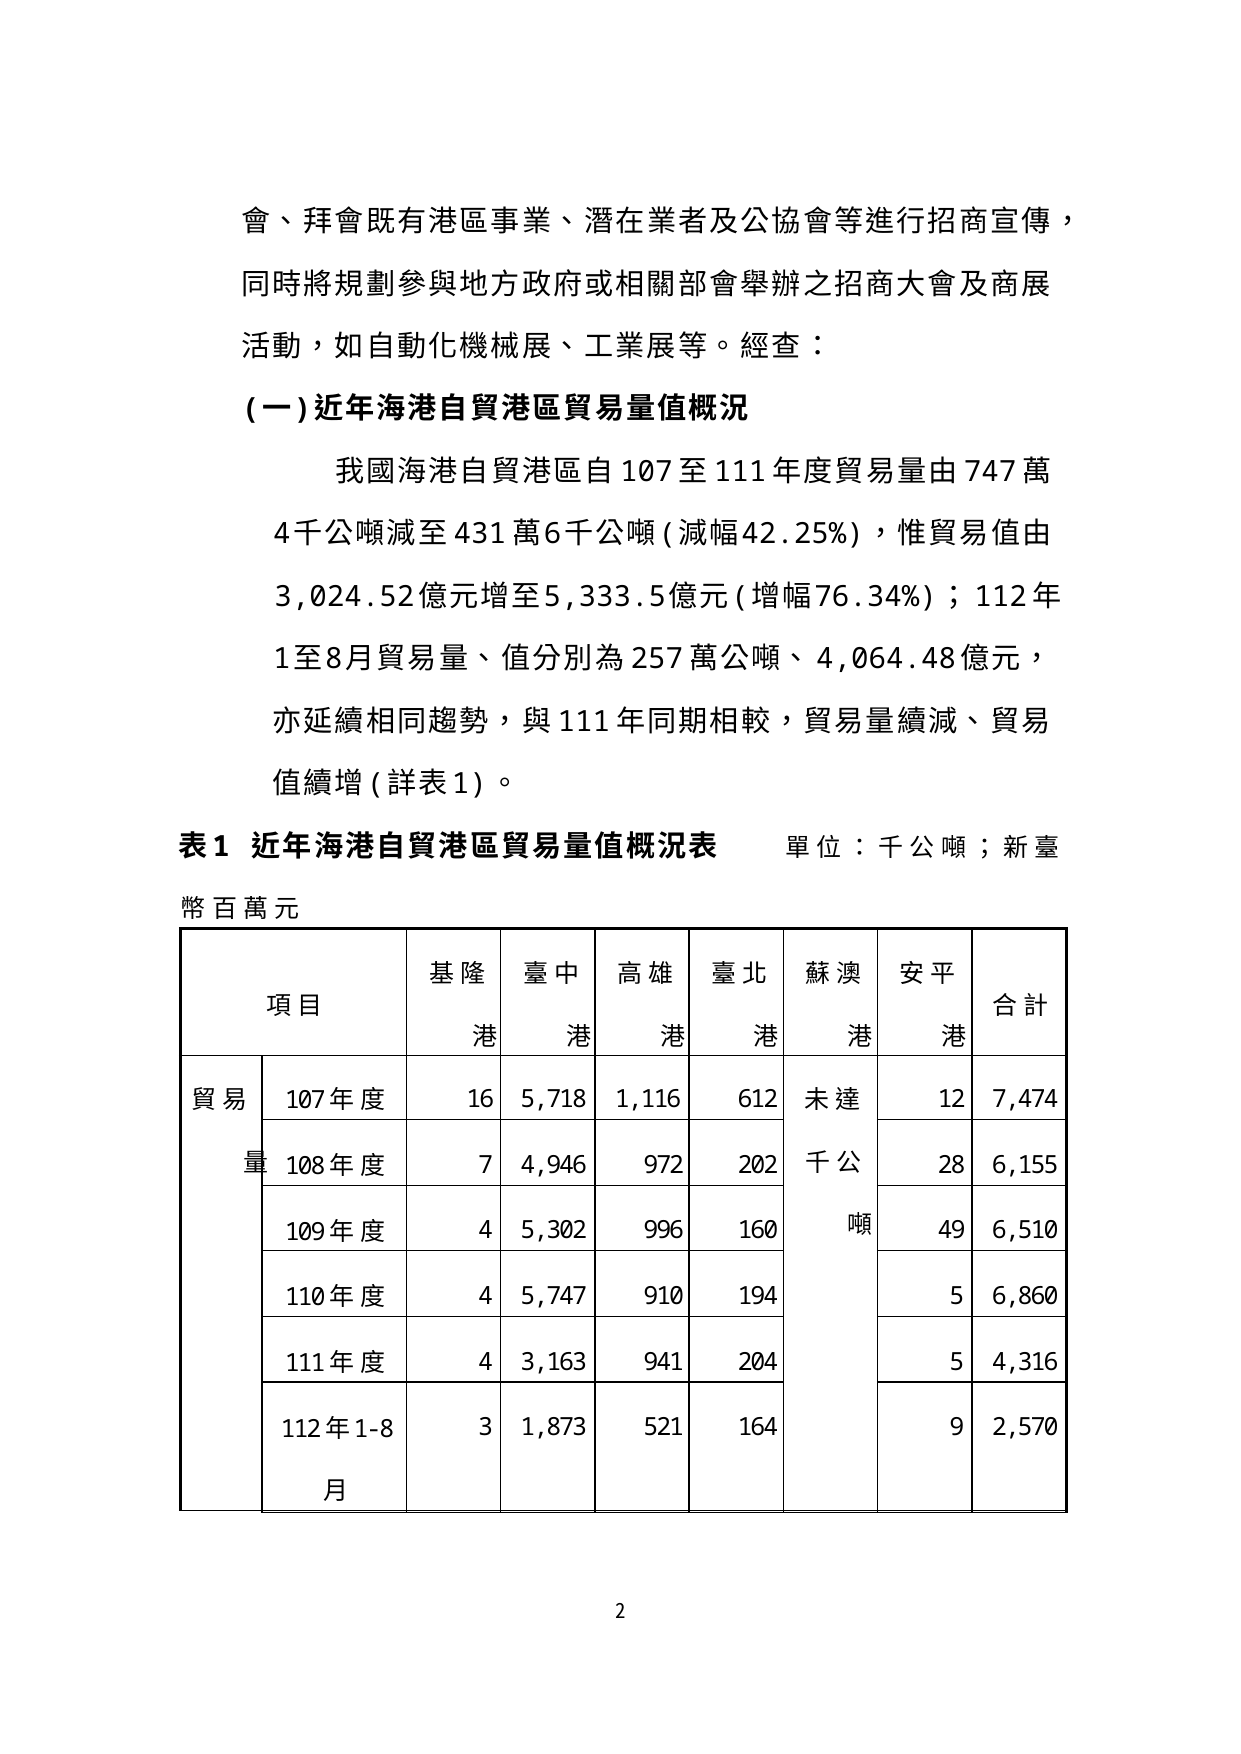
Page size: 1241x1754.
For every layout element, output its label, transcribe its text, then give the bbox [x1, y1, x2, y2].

table_cell 5,718 [501, 1056, 594, 1119]
table_cell 4 [407, 1251, 500, 1316]
table_cell 996 [596, 1186, 688, 1250]
table_cell 5,747 [501, 1251, 594, 1316]
table_cell 9 [878, 1383, 971, 1509]
table_cell 164 [690, 1383, 783, 1509]
table_cell 6,155 [973, 1120, 1065, 1184]
table_cell 5,302 [501, 1186, 594, 1250]
table_cell 910 [596, 1251, 688, 1316]
table_header 臺北港 [690, 930, 783, 1055]
table_header 臺中港 [501, 930, 594, 1055]
table_cell 1,873 [501, 1383, 594, 1509]
table_cell 108年度 [263, 1120, 406, 1184]
table_cell 7,474 [973, 1056, 1065, 1119]
table_cell 4 [407, 1186, 500, 1250]
table_header 基隆港 [407, 930, 500, 1055]
table_cell 107年度 [263, 1056, 406, 1119]
table_cell 49 [878, 1186, 971, 1250]
table_cell 6,860 [973, 1251, 1065, 1316]
table_cell 16 [407, 1056, 500, 1119]
table_cell 521 [596, 1383, 688, 1509]
table_cell 6,510 [973, 1186, 1065, 1250]
table_cell 7 [407, 1120, 500, 1184]
table_header 項目 [182, 930, 406, 1055]
table_cell 5 [878, 1251, 971, 1316]
table_header 合計 [973, 930, 1065, 1055]
table_cell 204 [690, 1317, 783, 1381]
table_cell 112年1-8月 [263, 1383, 406, 1509]
text 依國營港務股份有限公司設置條例第2條規定，港務公司之業務範圍包括自由貿易港區(以下簡稱自貿港區)之開發及營運，113年度「業務費用-服務費用-推展費」項下編列120萬元辦理自貿港區相關行銷招商活動，如舉辦招商說明會、拜會既有港區事業、潛在業者及公協會等進行招商宣傳，同時將規劃參與地方政府或相關部會舉辦之招商大會及商展活動，如自動化機械展、工業展等。經查： [236, 177, 1063, 365]
table_cell 109年度 [263, 1186, 406, 1250]
text 表1 近年海港自貿港區貿易量值概況表 單位：千公噸；新臺幣百萬元 [177, 802, 1063, 927]
table_cell 110年度 [263, 1251, 406, 1316]
text (一)近年海港自貿港區貿易量值概況 [236, 365, 1063, 427]
text 我國海港自貿港區自107至111年度貿易量由747萬4千公噸減至431萬6千公噸(減幅42.25%)，惟貿易值由3,024.52億元增至5,333.5億元(增幅76.34%)；112年1至8月貿易量、值分別為257萬公噸、4,064.48億元，亦延續相同趨勢，與111年同期相較，貿易量續減、貿易值續增(詳表1)。 [266, 427, 1063, 802]
table_cell 4,316 [973, 1317, 1065, 1381]
table_cell 5 [878, 1317, 971, 1381]
table_cell 28 [878, 1120, 971, 1184]
table_cell 未達 千公噸 [784, 1056, 877, 1509]
table_cell 3 [407, 1383, 500, 1509]
table_cell 3,163 [501, 1317, 594, 1381]
table_cell 2,570 [973, 1383, 1065, 1509]
table_cell 160 [690, 1186, 783, 1250]
table_cell 1,116 [596, 1056, 688, 1119]
table_cell 202 [690, 1120, 783, 1184]
table_header 安平港 [878, 930, 971, 1055]
table_header 高雄港 [596, 930, 688, 1055]
table_cell 12 [878, 1056, 971, 1119]
table_cell 941 [596, 1317, 688, 1381]
table_cell 貿易量 [182, 1056, 261, 1509]
table_cell 972 [596, 1120, 688, 1184]
table_cell 612 [690, 1056, 783, 1119]
table_cell 4 [407, 1317, 500, 1381]
table_cell 4,946 [501, 1120, 594, 1184]
table_cell 111年度 [263, 1317, 406, 1381]
table_cell 194 [690, 1251, 783, 1316]
table_header 蘇澳港 [784, 930, 877, 1055]
